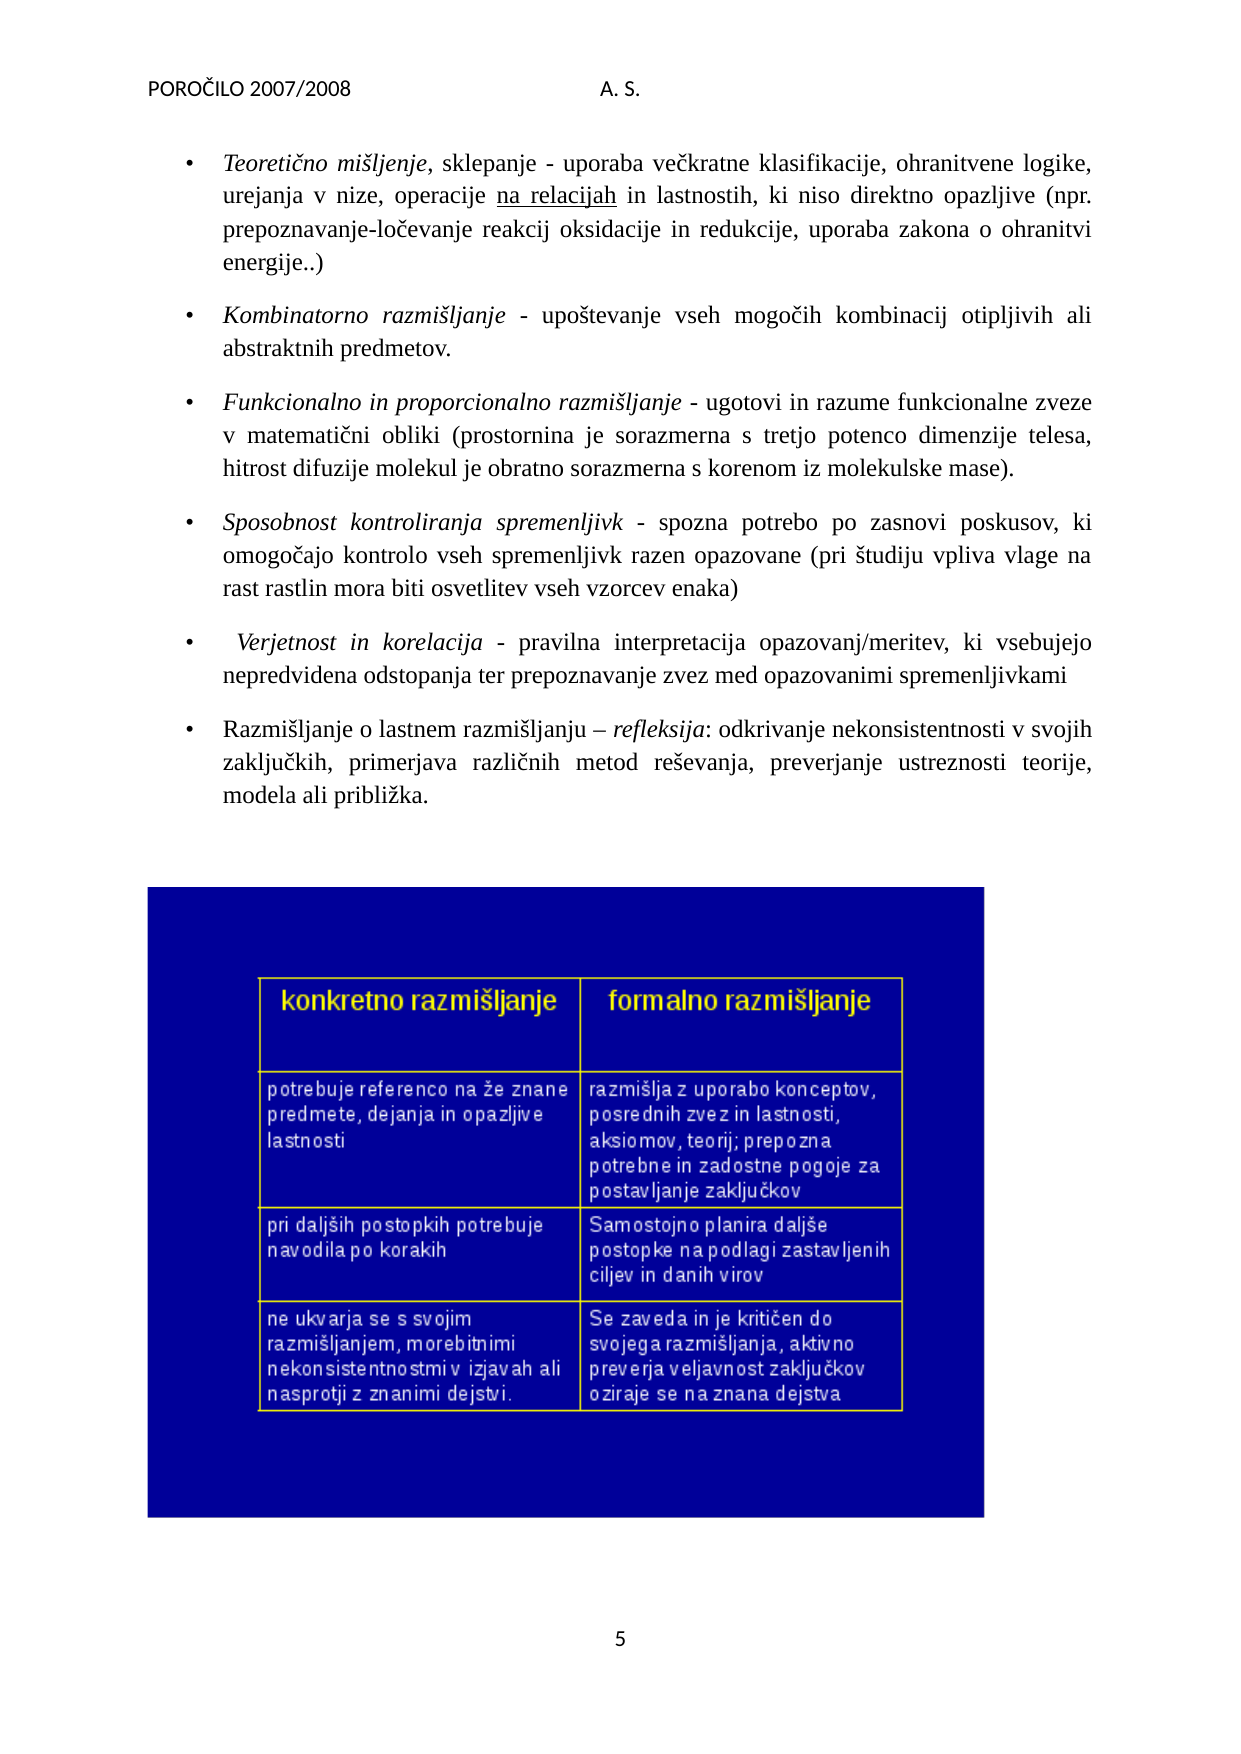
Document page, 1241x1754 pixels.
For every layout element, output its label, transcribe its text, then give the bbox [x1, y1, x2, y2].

list Teoretično mišljenje, sklepanje - uporaba večkratne klasifikacije, ohranitvene logike, urejanja v nize, operacije na relacijah in lastnostih, ki niso direktno opazljive (npr. prepoznavanje-ločevanje reakcij oksidacije in redukcije, uporaba zakona o ohranitvi energije..) [185, 148, 1093, 275]
list Verjetnost in korelacija - pravilna interpretacija opazovanj/meritev, ki vsebujejo nepredvidena odstopanja ter prepoznavanje zvez med opazovanimi spremenljivkami [185, 627, 1093, 689]
list Razmišljanje o lastnem razmišljanju – refleksija: odkrivanje nekonsistentnosti v svojih zaključkih, primerjava različnih metod reševanja, preverjanje ustreznosti teorije, modela ali približka. [185, 714, 1093, 809]
list Kombinatorno razmišljanje - upoštevanje vseh mogočih kombinacij otipljivih ali abstraktnih predmetov. [185, 301, 1093, 362]
list Funkcionalno in proporcionalno razmišljanje - ugotovi in razume funkcionalne zveze v matematični obliki (prostornina je sorazmerna s tretjo potenco dimenzije telesa, hitrost difuzije molekul je obratno sorazmerna s korenom iz molekulske mase). [185, 387, 1093, 482]
list Sposobnost kontroliranja spremenljivk - spozna potrebo po zasnovi poskusov, ki omogočajo kontrolo vseh spremenljivk razen opazovane (pri študiju vpliva vlage na rast rastlin mora biti osvetlitev vseh vzorcev enaka) [185, 507, 1093, 602]
